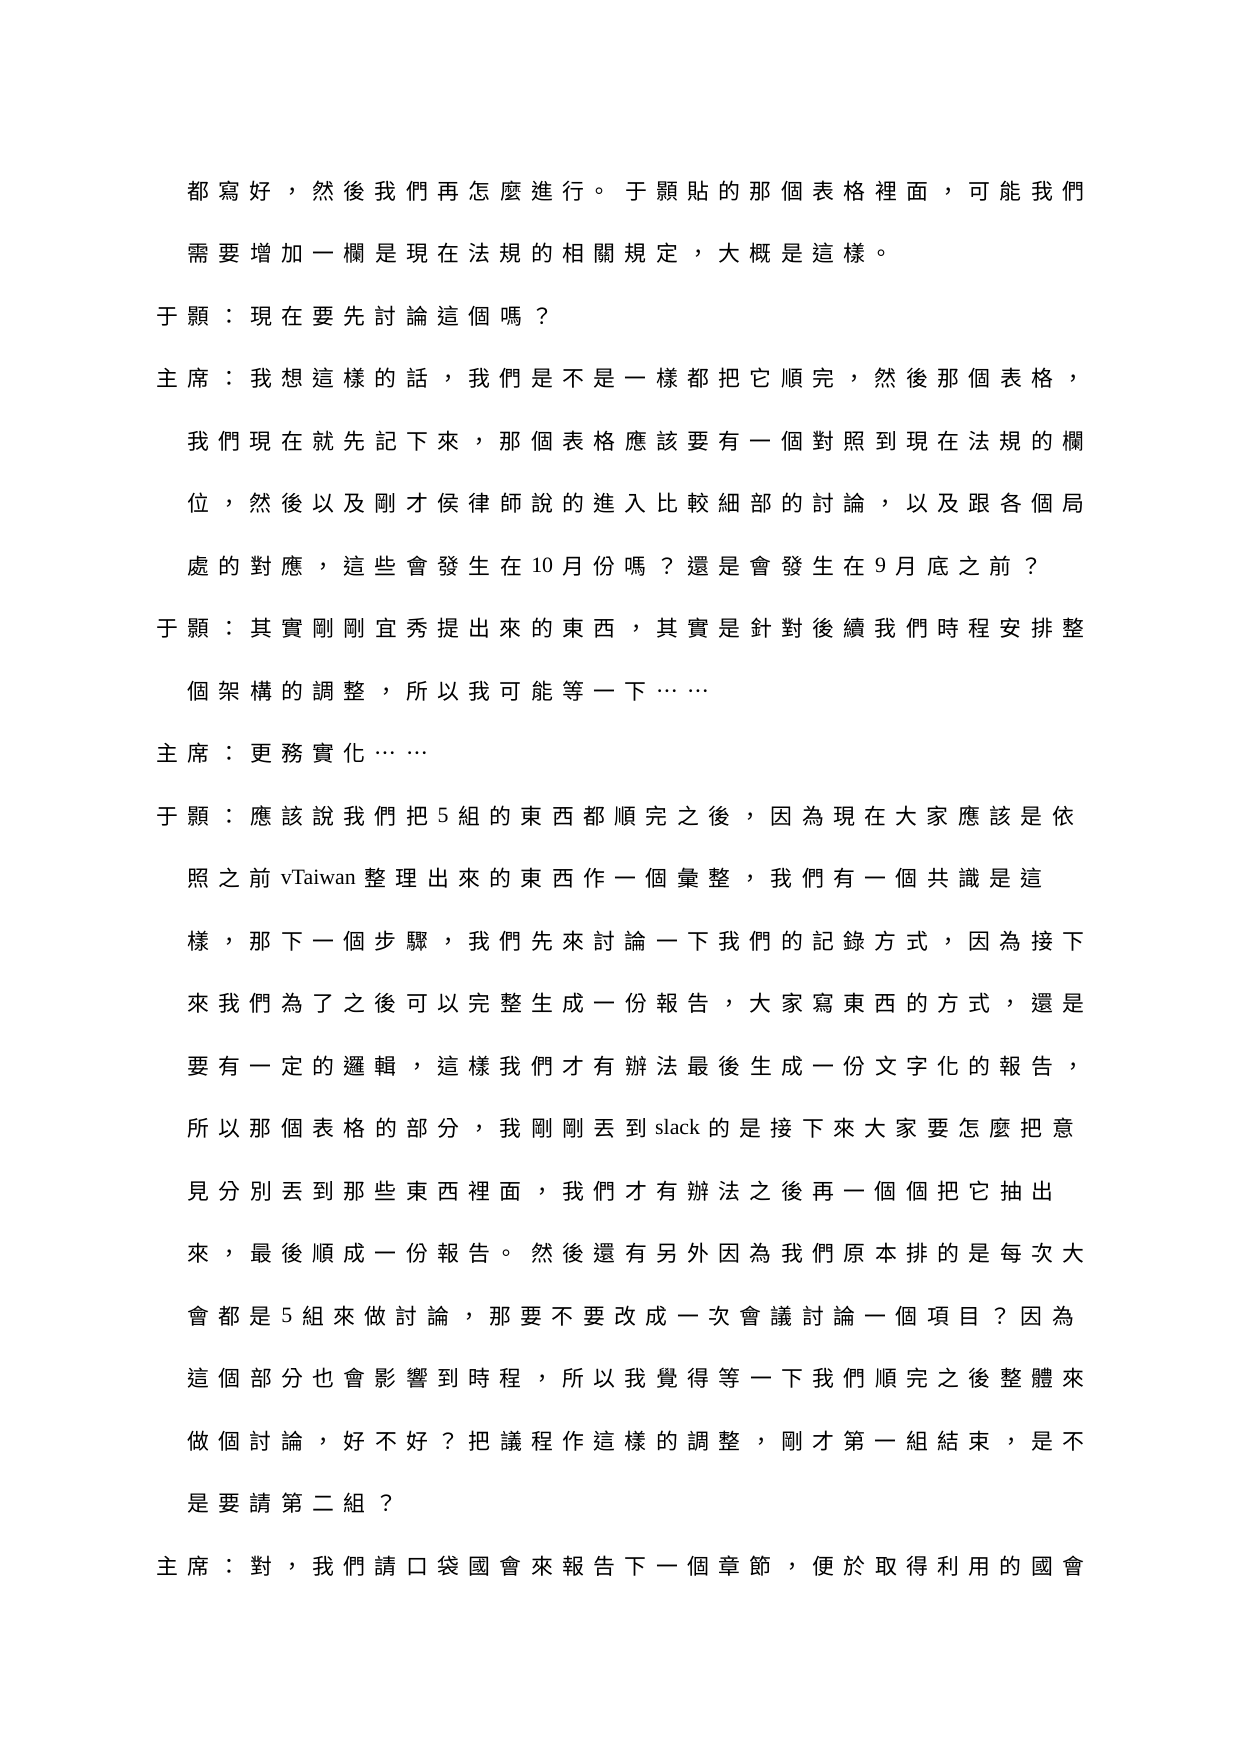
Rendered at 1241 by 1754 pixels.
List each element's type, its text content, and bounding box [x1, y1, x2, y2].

text 于顥：應該說我們把5組的東西都順完之後，因為現在大家應該是依照之前vTaiwan整理出來的東西作一個彙整，我們有一個共識是這樣，那下一個步驟，我們先來討論一下我們的記錄方式，因為接下來我們為了之後可以完整生成一份報告，大家寫東西的方式，還是要有一定的邏輯，這樣我們才有辦法最後生成一份文字化的報告，所以那個表格的部分，我剛剛丟到slack的是接下來大家要怎麼把意見分別丟到那些東西裡面，我們才有辦法之後再一個個把它抽出來，最後順成一份報告。然後還有另外因為我們原本排的是每次大會都是5組來做討論，那要不要改成一次會議討論一個項目？因為這個部分也會影響到時程，所以我覺得等一下我們順完之後整體來做個討論，好不好？把議程作這樣的調整，剛才第一組結束，是不是要請第二組？ [151, 783, 1089, 1533]
text 主席：對，我們請口袋國會來報告下一個章節，便於取得利用的國會 [151, 1533, 1089, 1596]
text 于顥：其實剛剛宜秀提出來的東西，其實是針對後續我們時程安排整個架構的調整，所以我可能等一下…… [151, 596, 1089, 721]
text 于顥：現在要先討論這個嗎？ [151, 283, 1089, 346]
text 主席：更務實化…… [151, 721, 1089, 783]
text 主席：我想這樣的話，我們是不是一樣都把它順完，然後那個表格，我們現在就先記下來，那個表格應該要有一個對照到現在法規的欄位，然後以及剛才侯律師說的進入比較細部的討論，以及跟各個局處的對應，這些會發生在10月份嗎？還是會發生在9月底之前？ [151, 346, 1089, 596]
text 都寫好，然後我們再怎麼進行。于顥貼的那個表格裡面，可能我們需要增加一欄是現在法規的相關規定，大概是這樣。 [151, 158, 1089, 283]
